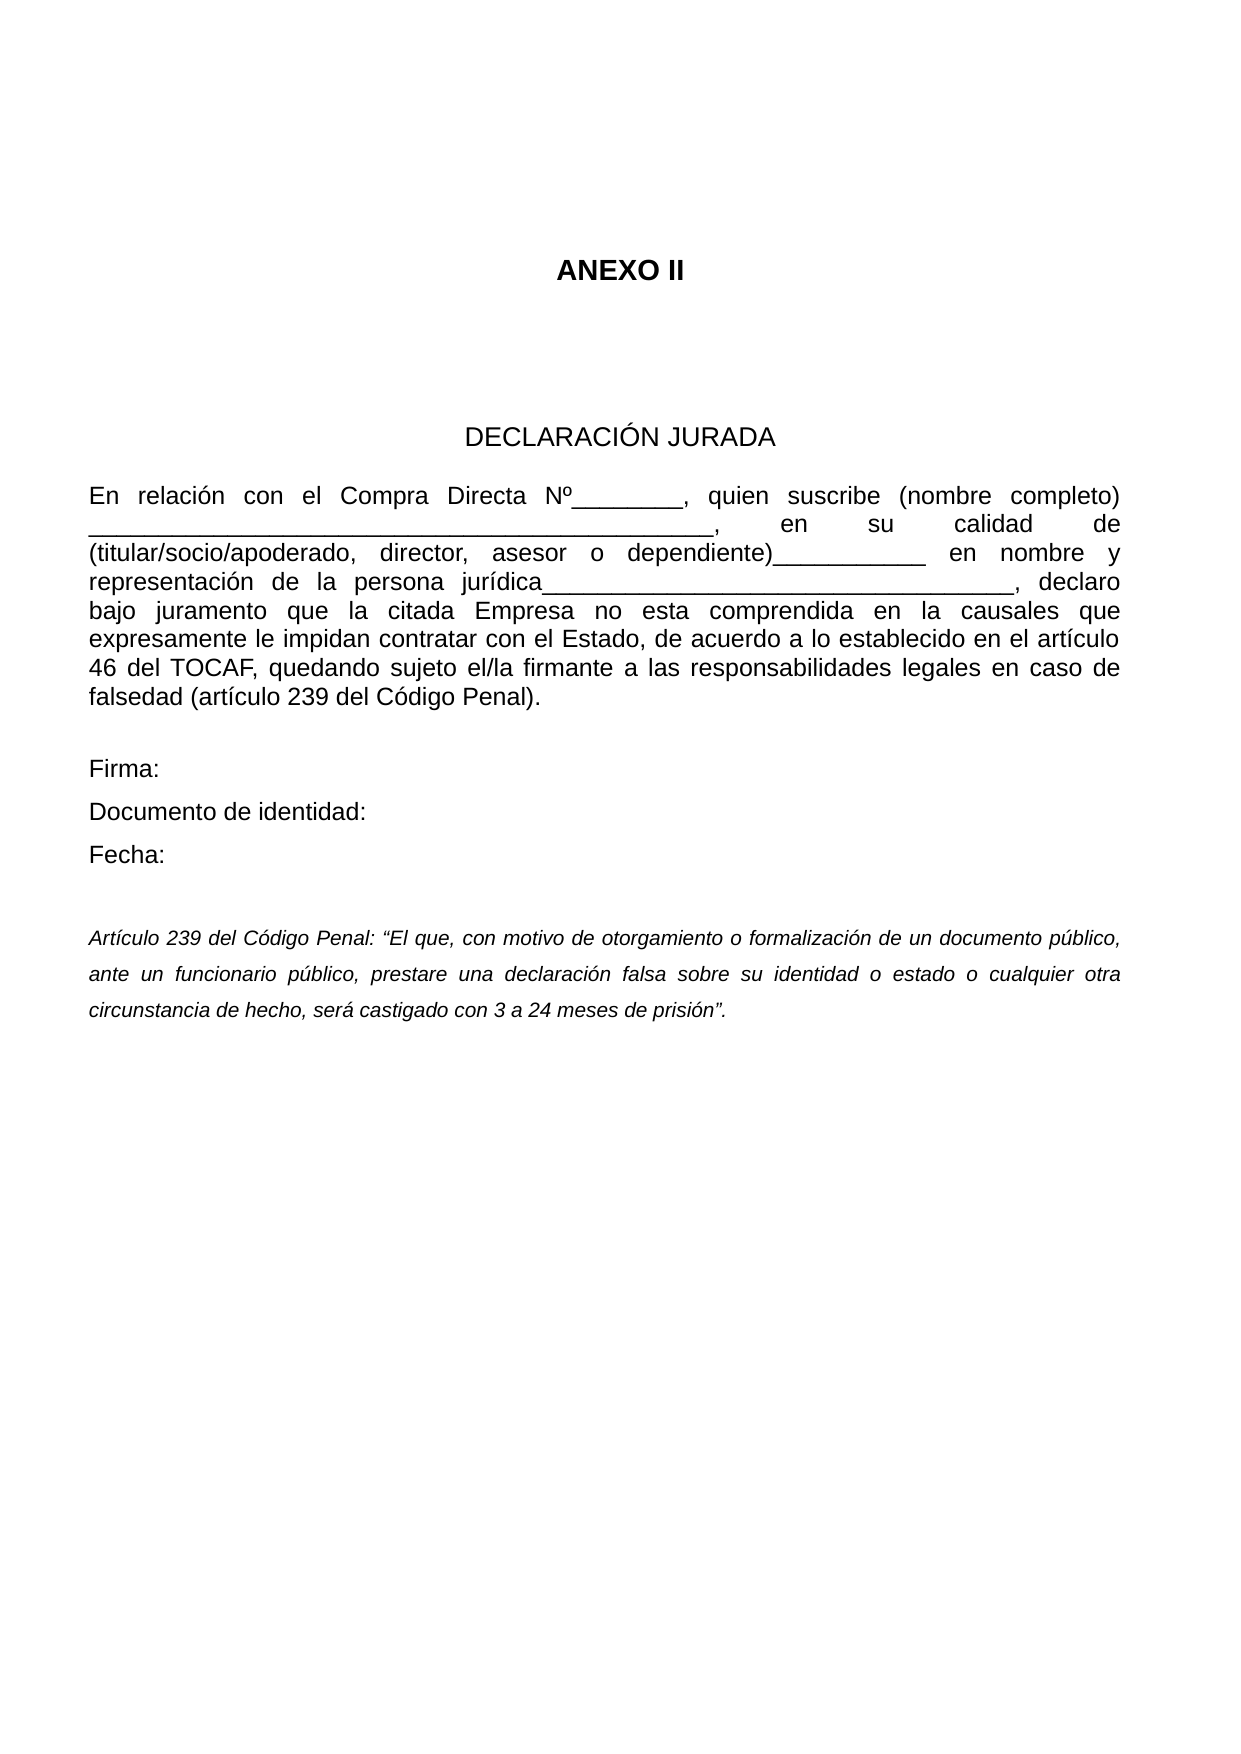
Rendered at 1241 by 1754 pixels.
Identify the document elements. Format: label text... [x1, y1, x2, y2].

text Firma: [89, 754, 1122, 782]
text Artículo 239 del Código Penal: “El que, con motivo de otorgamiento o formalización de un documento público, ante un funcionario público, prestare una declaración falsa sobre su identidad o estado o cualquier otra circunstancia de hecho, será castigado con 3 a 24 meses de prisión”. [89, 926, 1122, 1022]
text Documento de identidad: [89, 797, 1122, 826]
text DECLARACIÓN JURADA [118, 421, 1122, 452]
text Fecha: [89, 840, 1122, 869]
text En relación con el Compra Directa Nº________, quien suscribe (nombre completo) _____________________________________________, en su calidad de (titular/socio/apoderado, director, asesor o dependiente)___________ en nombre y representación de la persona jurídica__________________________________, declaro bajo juramento que la citada Empresa no esta comprendida en la causales que expresamente le impidan contratar con el Estado, de acuerdo a lo establecido en el artículo 46 del TOCAF, quedando sujeto el/la firmante a las responsabilidades legales en caso de falsedad (artículo 239 del Código Penal). [89, 481, 1122, 711]
title ANEXO II [118, 253, 1122, 286]
